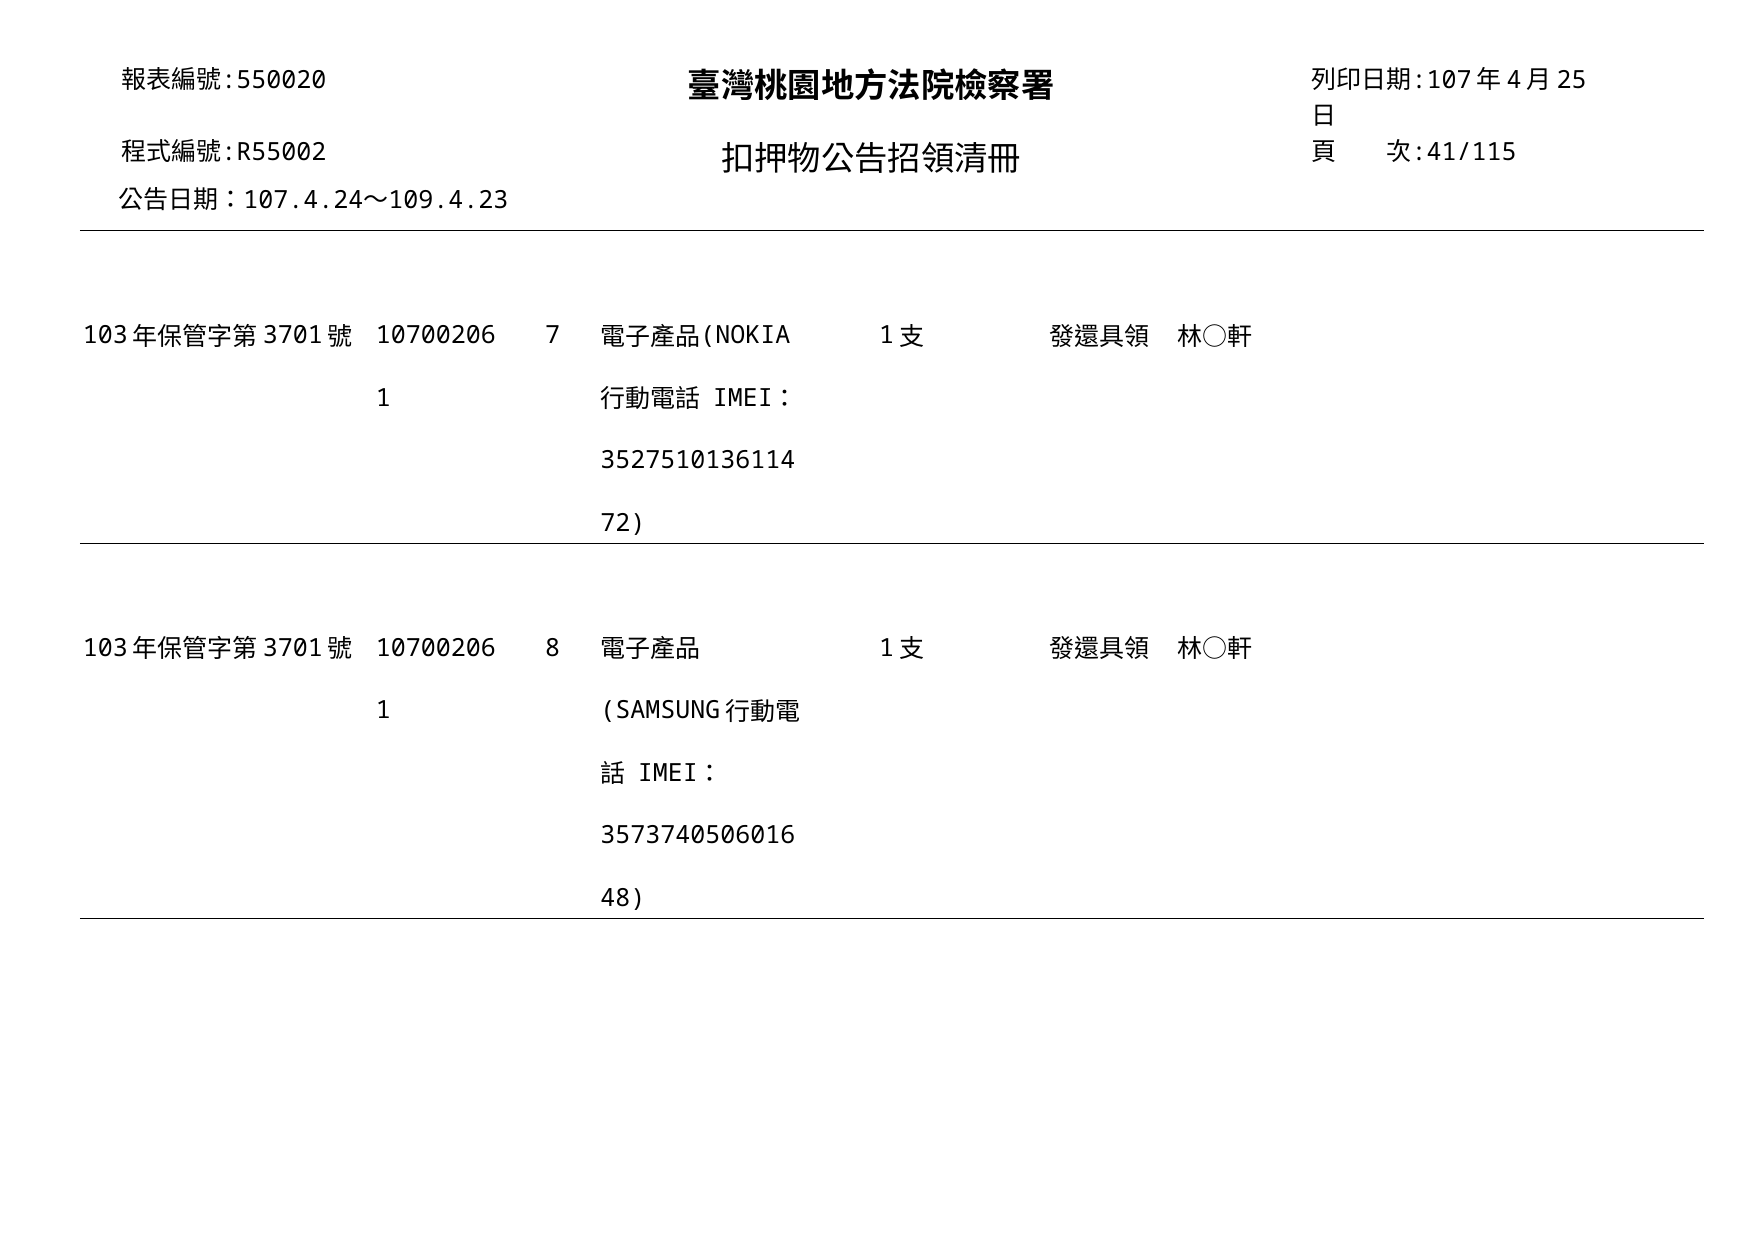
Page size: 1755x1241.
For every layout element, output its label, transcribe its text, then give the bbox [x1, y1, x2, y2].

table_cell 1支 [808, 231, 927, 542]
table_cell 107002061 [373, 544, 507, 917]
table_cell 103年保管字第3701號 [80, 231, 373, 542]
table_cell 林○軒 [1175, 544, 1317, 917]
table_cell 電子產品(SAMSUNG行動電話 IMEI：357374050601648) [597, 544, 807, 917]
table_cell 發還具領 [1046, 544, 1175, 917]
table_cell 7 [507, 231, 597, 542]
table_cell 103年保管字第3701號 [80, 544, 373, 917]
table_cell [1575, 544, 1704, 917]
table_cell 1支 [808, 544, 927, 917]
table_cell 林○軒 [1175, 231, 1317, 542]
table_cell 發還具領 [1046, 231, 1175, 542]
table_cell [1317, 544, 1575, 917]
table_cell [1575, 231, 1704, 542]
table_cell 電子產品(NOKIA行動電話 IMEI：352751013611472) [597, 231, 807, 542]
table_cell 107002061 [373, 231, 507, 542]
table_cell 8 [507, 544, 597, 917]
table_cell [927, 231, 1046, 542]
table_cell [927, 544, 1046, 917]
table_cell [1317, 231, 1575, 542]
